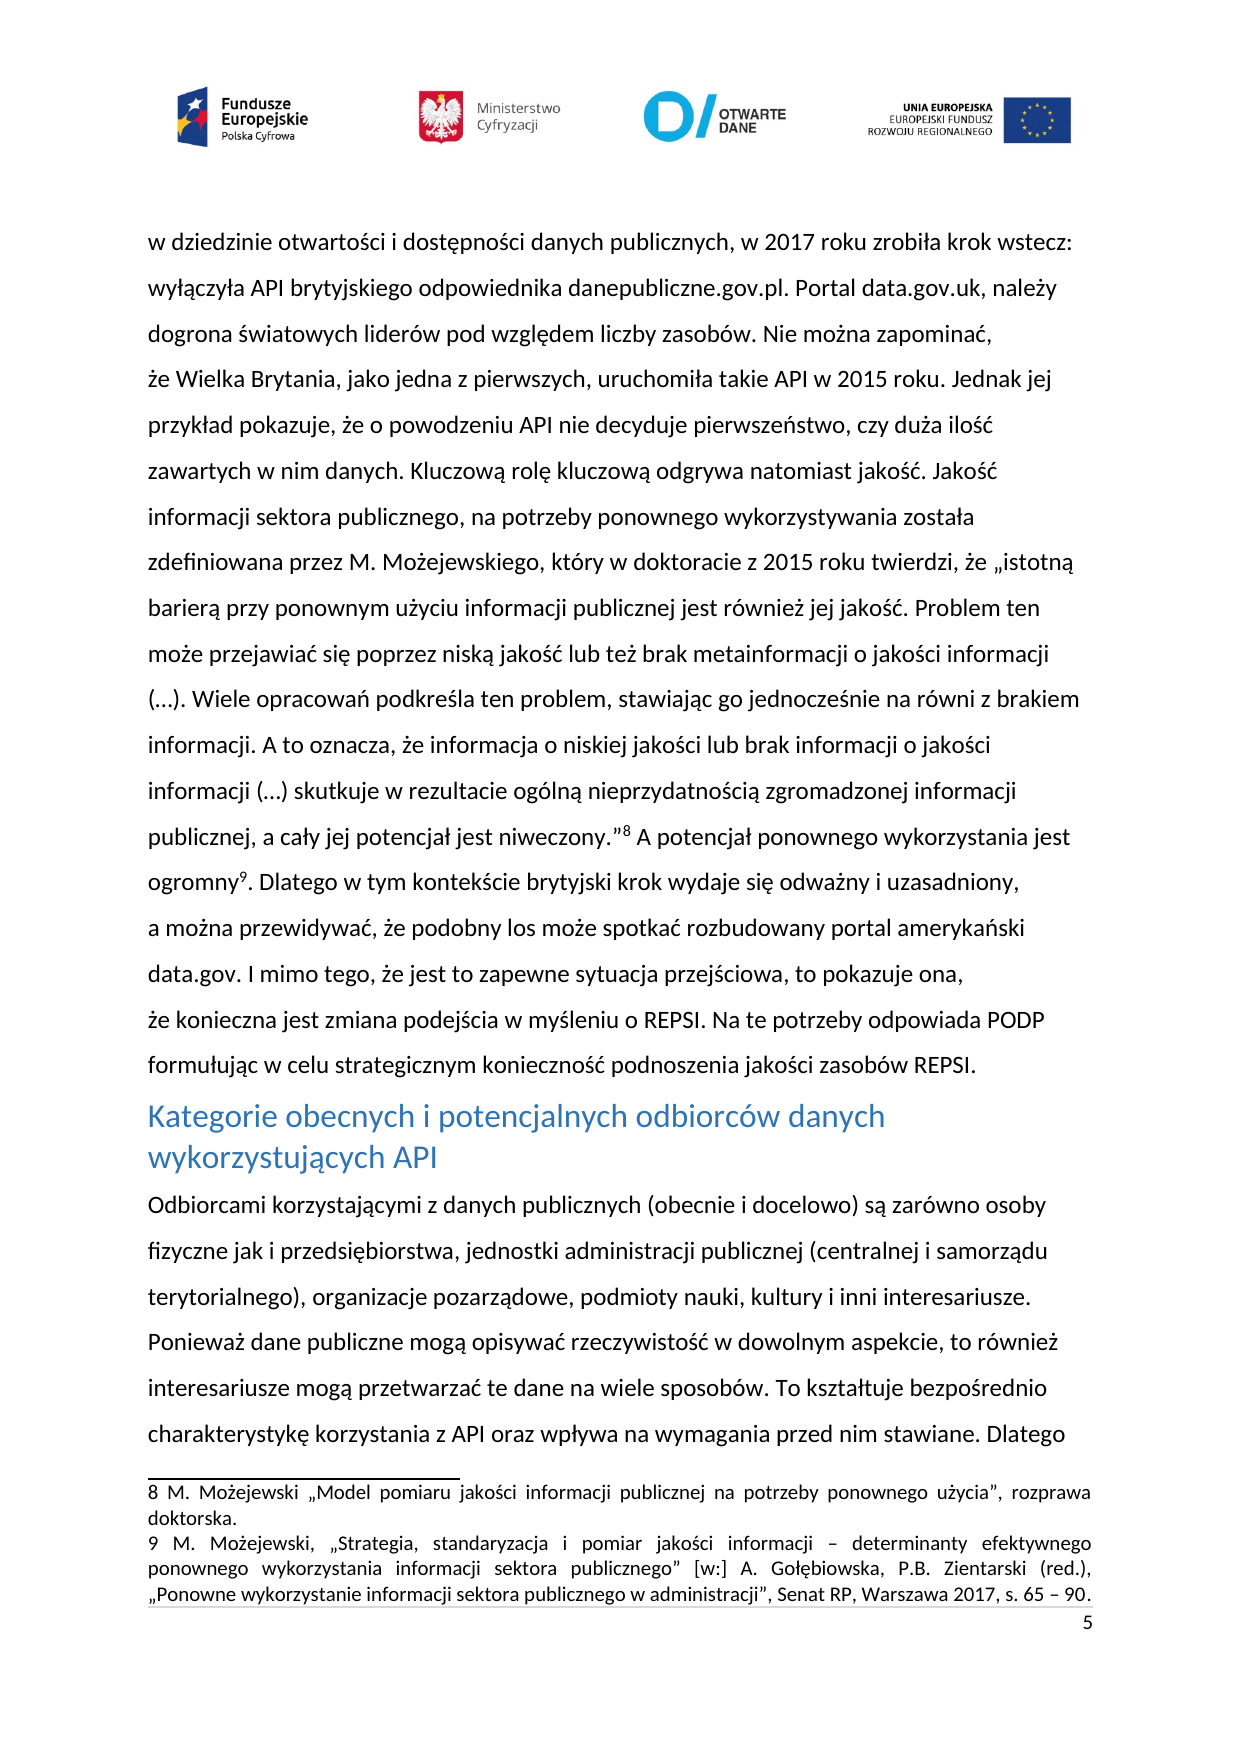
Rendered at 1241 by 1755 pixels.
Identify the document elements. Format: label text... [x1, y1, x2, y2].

subtitle Kategorie obecnych i potencjalnych odbiorców danych wykorzystujących API [148, 1095, 1093, 1177]
text w dziedzinie otwartości i dostępności danych publicznych, w 2017 roku zrobiła krok wstecz: wyłączyła API brytyjskiego odpowiednika danepubliczne.gov.pl. Portal data.gov.uk, należy dogrona światowych liderów pod względem liczby zasobów. Nie można zapominać, że Wielka Brytania, jako jedna z pierwszych, uruchomiła takie API w 2015 roku. Jednak jej przykład pokazuje, że o powodzeniu API nie decyduje pierwszeństwo, czy duża ilość zawartych w nim danych. Kluczową rolę kluczową odgrywa natomiast jakość. Jakość informacji sektora publicznego, na potrzeby ponownego wykorzystywania została zdefiniowana przez M. Możejewskiego, który w doktoracie z 2015 roku twierdzi, że „istotną barierą przy ponownym użyciu informacji publicznej jest również jej jakość. Problem ten może przejawiać się poprzez niską jakość lub też brak metainformacji o jakości informacji (…). Wiele opracowań podkreśla ten problem, stawiając go jednocześnie na równi z brakiem informacji. A to oznacza, że informacja o niskiej jakości lub brak informacji o jakości informacji (…) skutkuje w rezultacie ogólną nieprzydatnością zgromadzonej informacji publicznej, a cały jej potencjał jest niweczony.” A potencjał ponownego wykorzystania jest ogromny. Dlatego w tym kontekście brytyjski krok wydaje się odważny i uzasadniony, a można przewidywać, że podobny los może spotkać rozbudowany portal amerykański data.gov. I mimo tego, że jest to zapewne sytuacja przejściowa, to pokazuje ona, że konieczna jest zmiana podejścia w myśleniu o REPSI. Na te potrzeby odpowiada PODP formułując w celu strategicznym konieczność podnoszenia jakości zasobów REPSI. [148, 226, 1093, 1080]
text M. Możejewski „Model pomiaru jakości informacji publicznej na potrzeby ponownego użycia”, rozprawa doktorska. [148, 1479, 1093, 1530]
text M. Możejewski, „Strategia, standaryzacja i pomiar jakości informacji – determinanty efektywnego ponownego wykorzystania informacji sektora publicznego” [w:] A. Gołębiowska, P.B. Zientarski (red.), „Ponowne wykorzystanie informacji sektora publicznego w administracji”, Senat RP, Warszawa 2017, s. 65 – 90. [148, 1530, 1093, 1606]
text Odbiorcami korzystającymi z danych publicznych (obecnie i docelowo) są zarówno osoby fizyczne jak i przedsiębiorstwa, jednostki administracji publicznej (centralnej i samorządu terytorialnego), organizacje pozarządowe, podmioty nauki, kultury i inni interesariusze. Ponieważ dane publiczne mogą opisywać rzeczywistość w dowolnym aspekcie, to również interesariusze mogą przetwarzać te dane na wiele sposobów. To kształtuje bezpośrednio charakterystykę korzystania z API oraz wpływa na wymagania przed nim stawiane. Dlatego [148, 1189, 1093, 1448]
